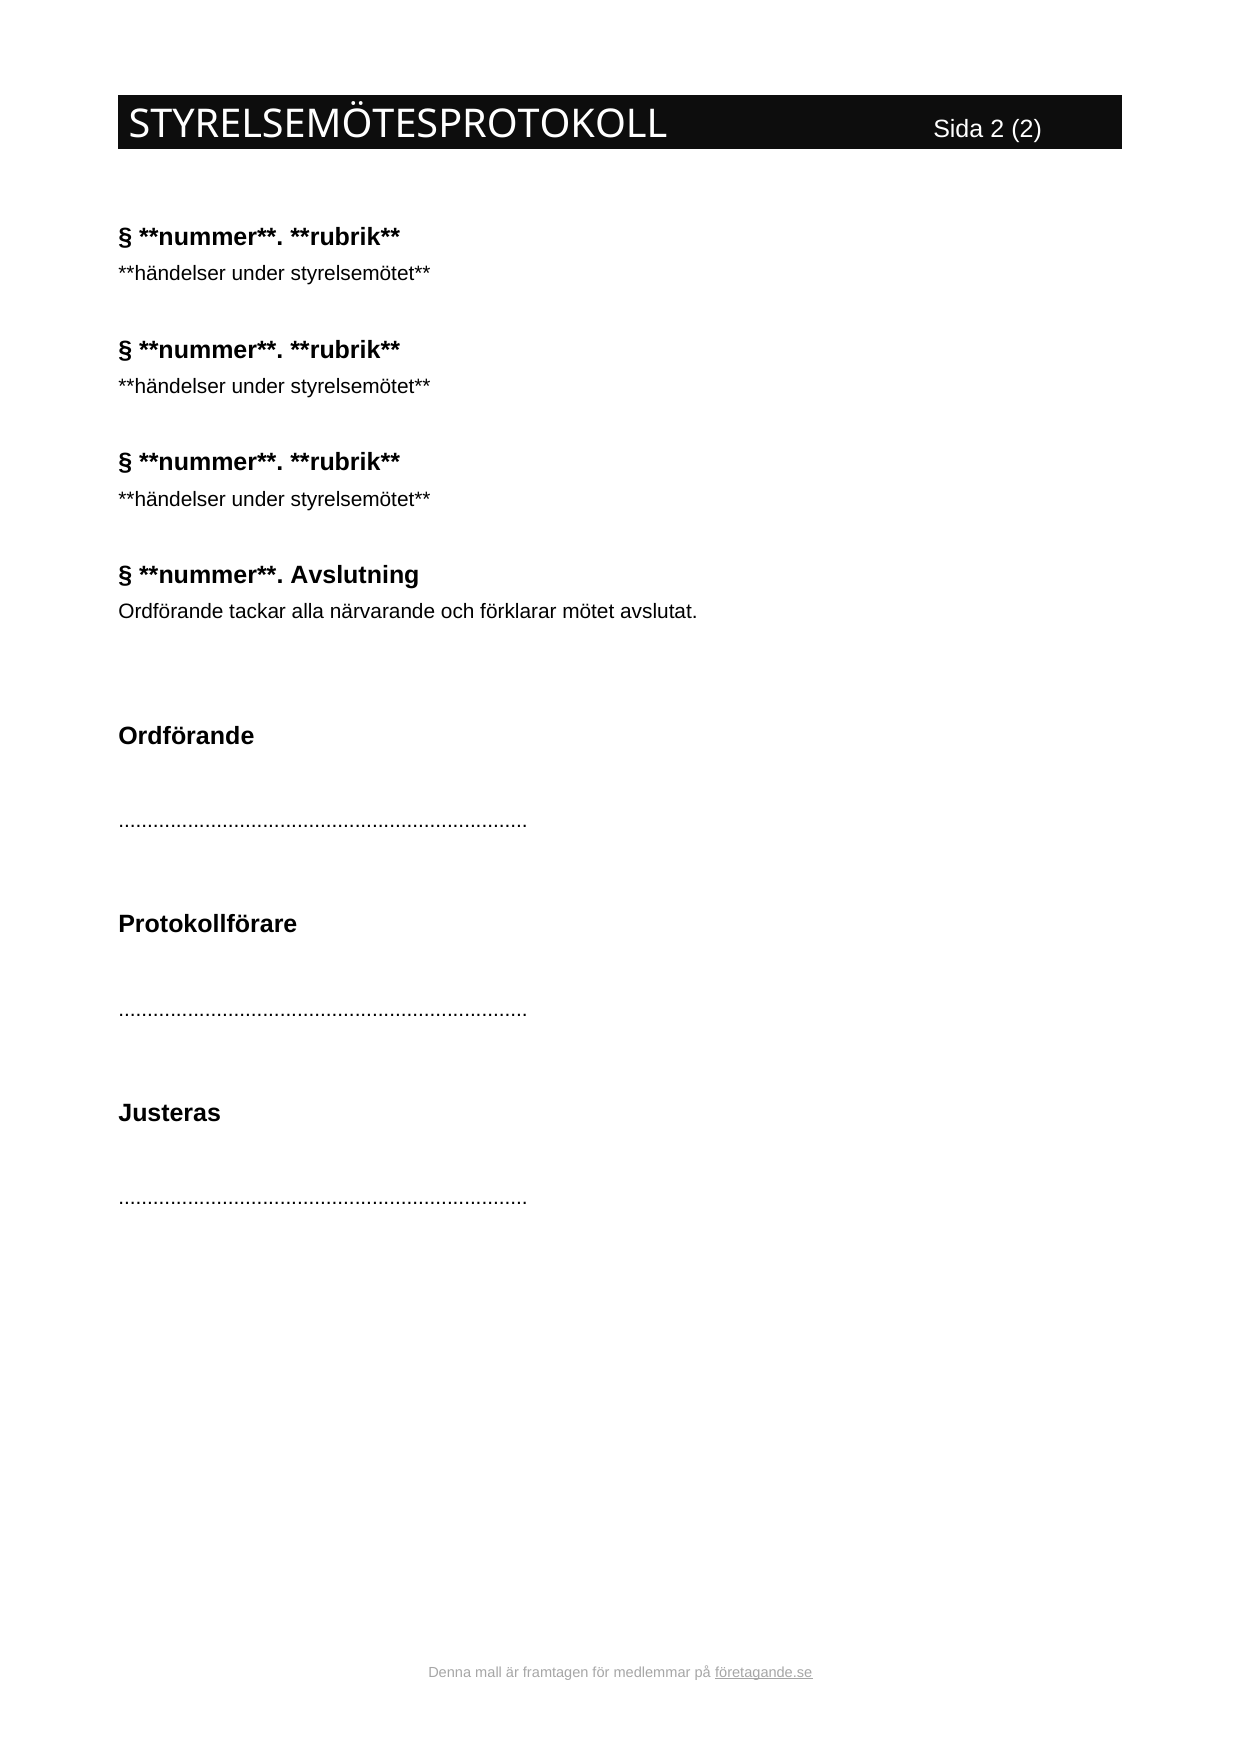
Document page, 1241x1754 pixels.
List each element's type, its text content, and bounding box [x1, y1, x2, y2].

text ....................................................................... [118, 997, 1122, 1048]
text ....................................................................... [118, 808, 1122, 860]
text **händelser under styrelsemötet** [118, 374, 1122, 398]
subtitle § **nummer**. **rubrik** [118, 447, 1122, 476]
subtitle § **nummer**. **rubrik** [118, 222, 1122, 251]
subtitle Justeras [118, 1098, 1122, 1126]
subtitle Protokollförare [118, 909, 1122, 938]
subtitle § **nummer**. Avslutning [118, 560, 1122, 588]
text ....................................................................... [118, 1185, 1122, 1237]
subtitle Ordförande [118, 721, 1122, 749]
subtitle § **nummer**. **rubrik** [118, 334, 1122, 363]
text **händelser under styrelsemötet** [118, 261, 1122, 285]
text **händelser under styrelsemötet** [118, 486, 1122, 510]
text Ordförande tackar alla närvarande och förklarar mötet avslutat. [118, 599, 1122, 623]
